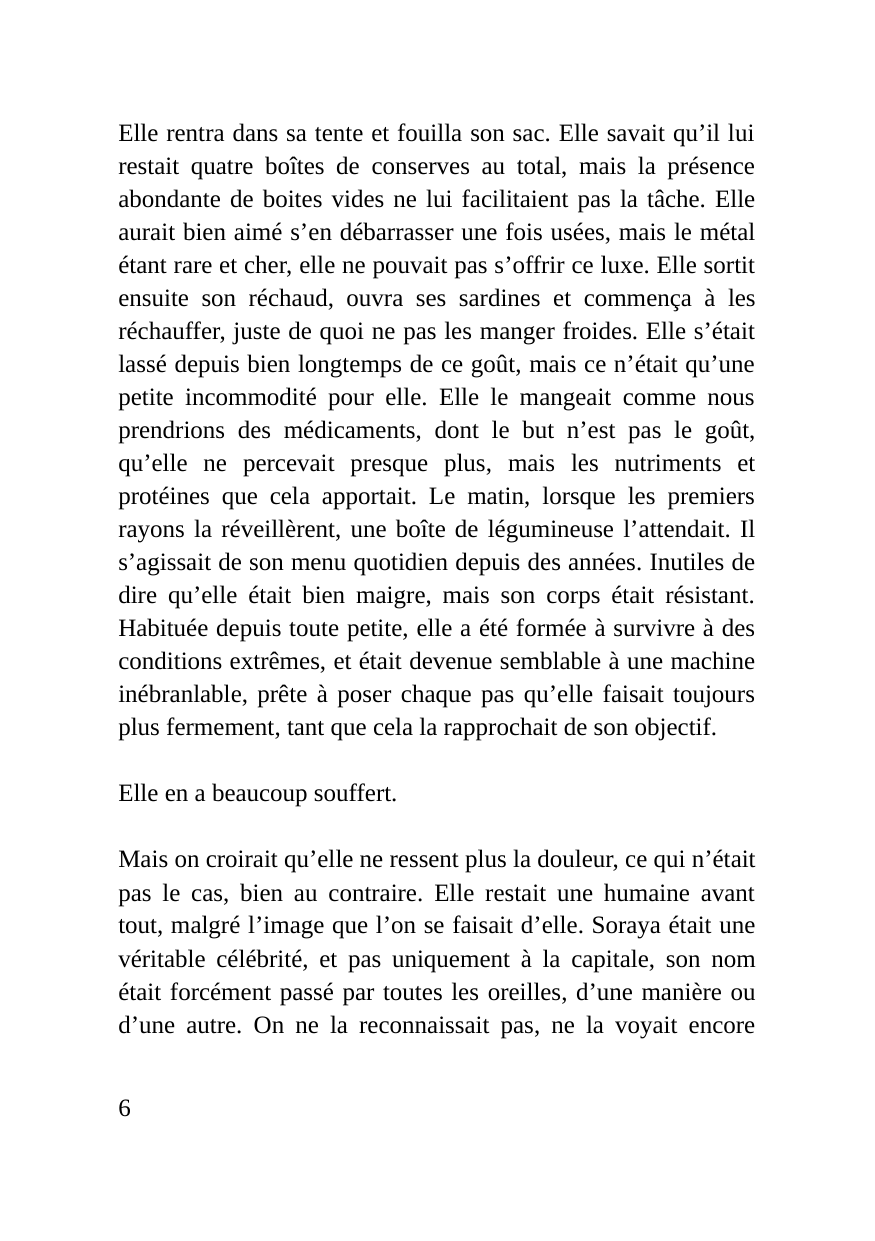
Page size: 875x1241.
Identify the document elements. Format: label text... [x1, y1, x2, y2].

text Mais on croirait qu’elle ne ressent plus la douleur, ce qui n’était pas le cas, bien au contraire. Elle restait une humaine avant tout, malgré l’image que l’on se faisait d’elle. Soraya était une véritable célébrité, et pas uniquement à la capitale, son nom était forcément passé par toutes les oreilles, d’une manière ou d’une autre. On ne la reconnaissait pas, ne la voyait encore [118, 844, 756, 1038]
text Elle en a beaucoup souffert. [118, 778, 756, 807]
text Elle rentra dans sa tente et fouilla son sac. Elle savait qu’il lui restait quatre boîtes de conserves au total, mais la présence abondante de boites vides ne lui facilitaient pas la tâche. Elle aurait bien aimé s’en débarrasser une fois usées, mais le métal étant rare et cher, elle ne pouvait pas s’offrir ce luxe. Elle sortit ensuite son réchaud, ouvra ses sardines et commença à les réchauffer, juste de quoi ne pas les manger froides. Elle s’était lassé depuis bien longtemps de ce goût, mais ce n’était qu’une petite incommodité pour elle. Elle le mangeait comme nous prendrions des médicaments, dont le but n’est pas le goût, qu’elle ne percevait presque plus, mais les nutriments et protéines que cela apportait. Le matin, lorsque les premiers rayons la réveillèrent, une boîte de légumineuse l’attendait. Il s’agissait de son menu quotidien depuis des années. Inutiles de dire qu’elle était bien maigre, mais son corps était résistant. Habituée depuis toute petite, elle a été formée à survivre à des conditions extrêmes, et était devenue semblable à une machine inébranlable, prête à poser chaque pas qu’elle faisait toujours plus fermement, tant que cela la rapprochait de son objectif. [118, 118, 756, 741]
